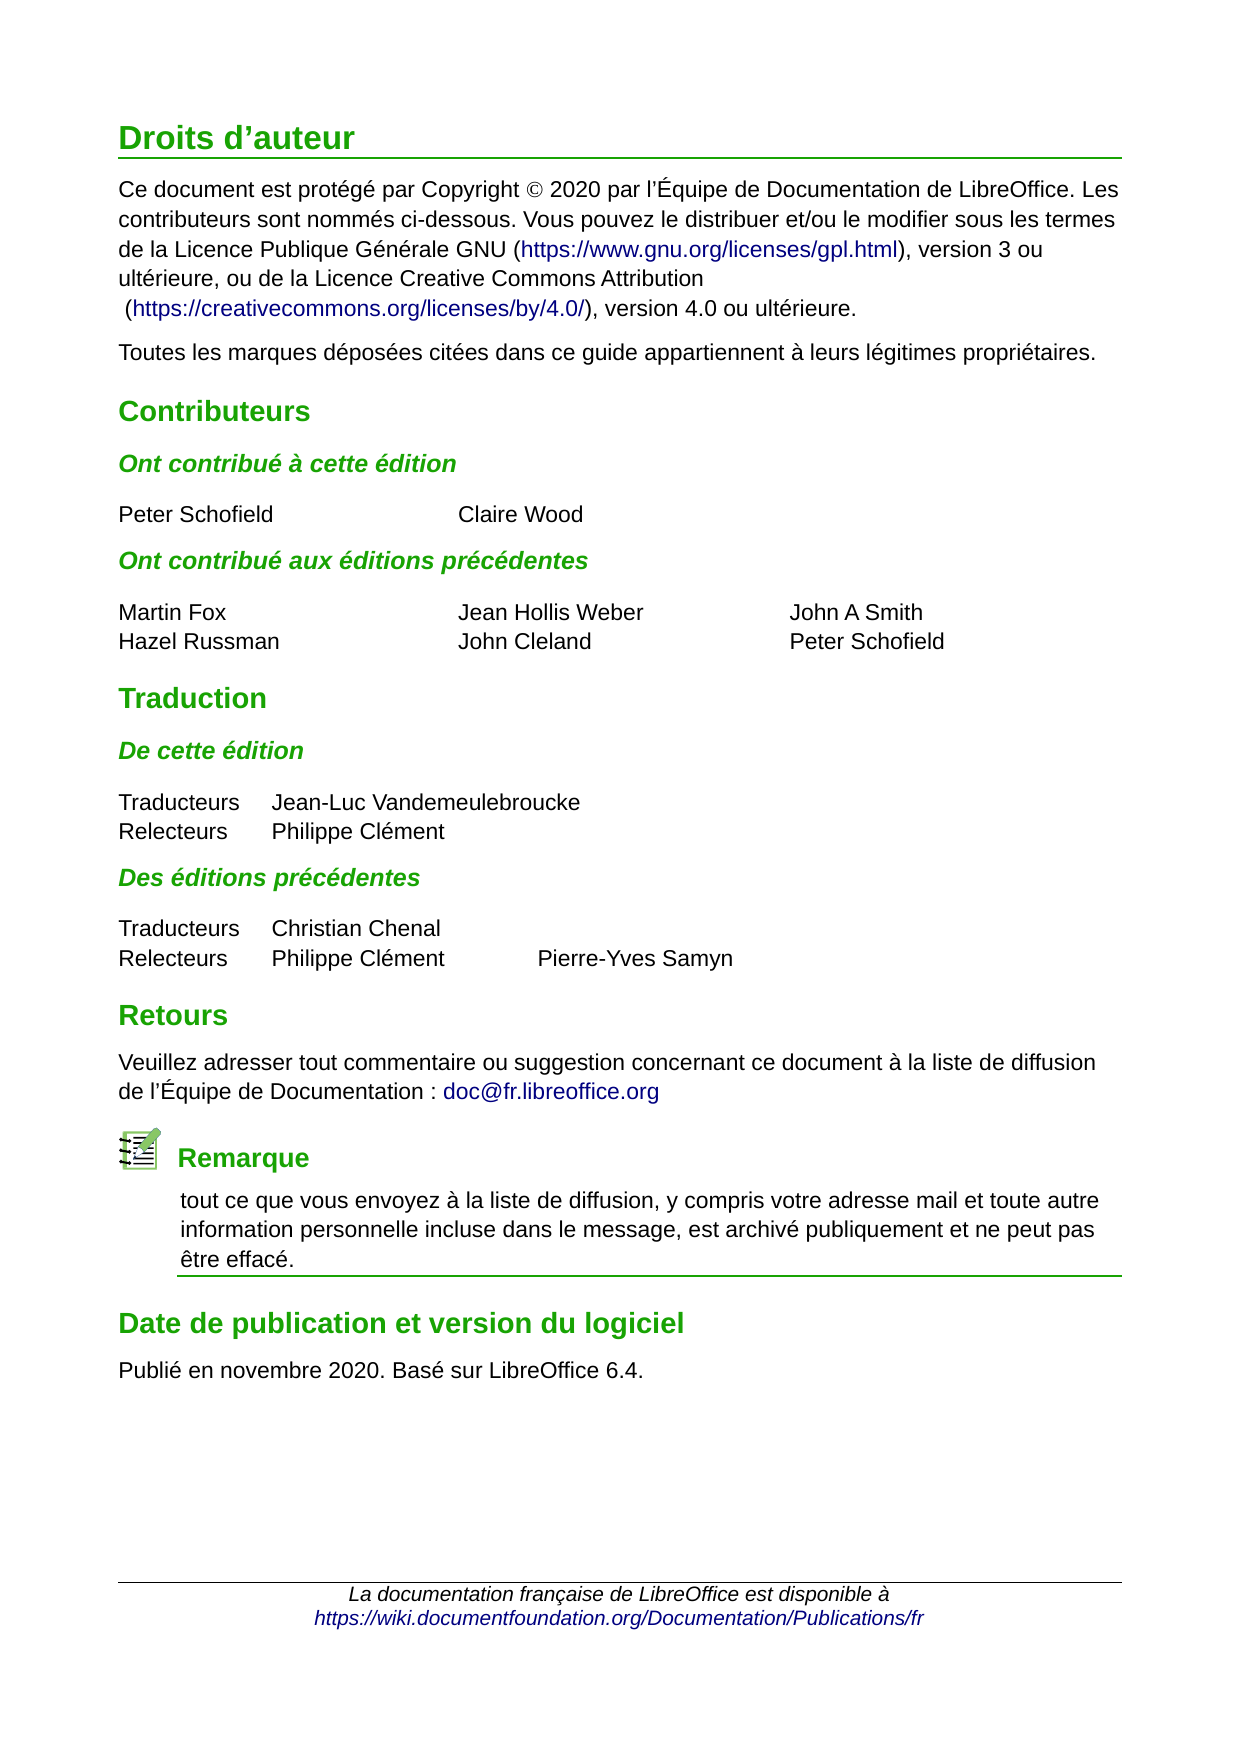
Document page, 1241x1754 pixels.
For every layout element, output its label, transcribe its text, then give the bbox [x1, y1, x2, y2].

table_cell Pierre-Yves Samyn [537, 942, 803, 971]
text Ce document est protégé par Copyright © 2020 par l’Équipe de Documentation de LibreOffice. Les contributeurs sont nommés ci-dessous. Vous pouvez le distribuer et/ou le modifier sous les termes de la Licence Publique Générale GNU (https://www.gnu.org/licenses/gpl.html), version 3 ou ultérieure, ou de la Licence Creative Commons Attribution (https://creativecommons.org/licenses/by/4.0/), version 4.0 ou ultérieure. [118, 173, 1122, 321]
table_cell [602, 815, 862, 844]
text Retours [118, 997, 1122, 1031]
table_cell Relecteurs [118, 942, 271, 971]
text tout ce que vous envoyez à la liste de diffusion, y compris votre adresse mail et toute autre information personnelle incluse dans le message, est archivé publiquement et ne peut pas être effacé. [177, 1181, 1122, 1275]
table_header [862, 785, 1122, 815]
table_cell [862, 815, 1122, 844]
text Traduction [118, 681, 1122, 714]
list Remarque [118, 1127, 1122, 1173]
table_header Jean Hollis Weber [458, 596, 789, 625]
table_header [537, 912, 803, 942]
text Droits d’auteur [118, 118, 1122, 157]
table_header [789, 498, 1122, 528]
text Ont contribué aux éditions précédentes [118, 546, 1122, 575]
table_header Jean-Luc Vandemeulebroucke [271, 785, 602, 815]
table_header Peter Schofield [118, 498, 458, 528]
table_cell Relecteurs [118, 815, 271, 844]
text De cette édition [118, 735, 1122, 764]
text Publié en novembre 2020. Basé sur LibreOffice 6.4. [118, 1354, 1122, 1384]
text Contributeurs [118, 394, 1122, 428]
table_cell John Cleland [458, 625, 789, 655]
table_header [803, 912, 1122, 942]
table_header Traducteurs [118, 785, 271, 815]
table_cell Hazel Russman [118, 625, 458, 655]
table_header Claire Wood [458, 498, 789, 528]
table_cell Philippe Clément [271, 942, 537, 971]
table_header Martin Fox [118, 596, 458, 625]
table_cell Peter Schofield [789, 625, 1122, 655]
text Date de publication et version du logiciel [118, 1306, 1122, 1340]
text Toutes les marques déposées citées dans ce guide appartiennent à leurs légitimes propriétaires. [118, 335, 1122, 365]
text Veuillez adresser tout commentaire ou suggestion concernant ce document à la liste de diffusion de l’Équipe de Documentation : doc@fr.libreoffice.org [118, 1046, 1122, 1104]
table_header [602, 785, 862, 815]
table_cell [803, 942, 1122, 971]
table_header Christian Chenal [271, 912, 537, 942]
text Ont contribué à cette édition [118, 448, 1122, 478]
table_cell Philippe Clément [271, 815, 602, 844]
table_header John A Smith [789, 596, 1122, 625]
text Des éditions précédentes [118, 862, 1122, 891]
table_header Traducteurs [118, 912, 271, 942]
